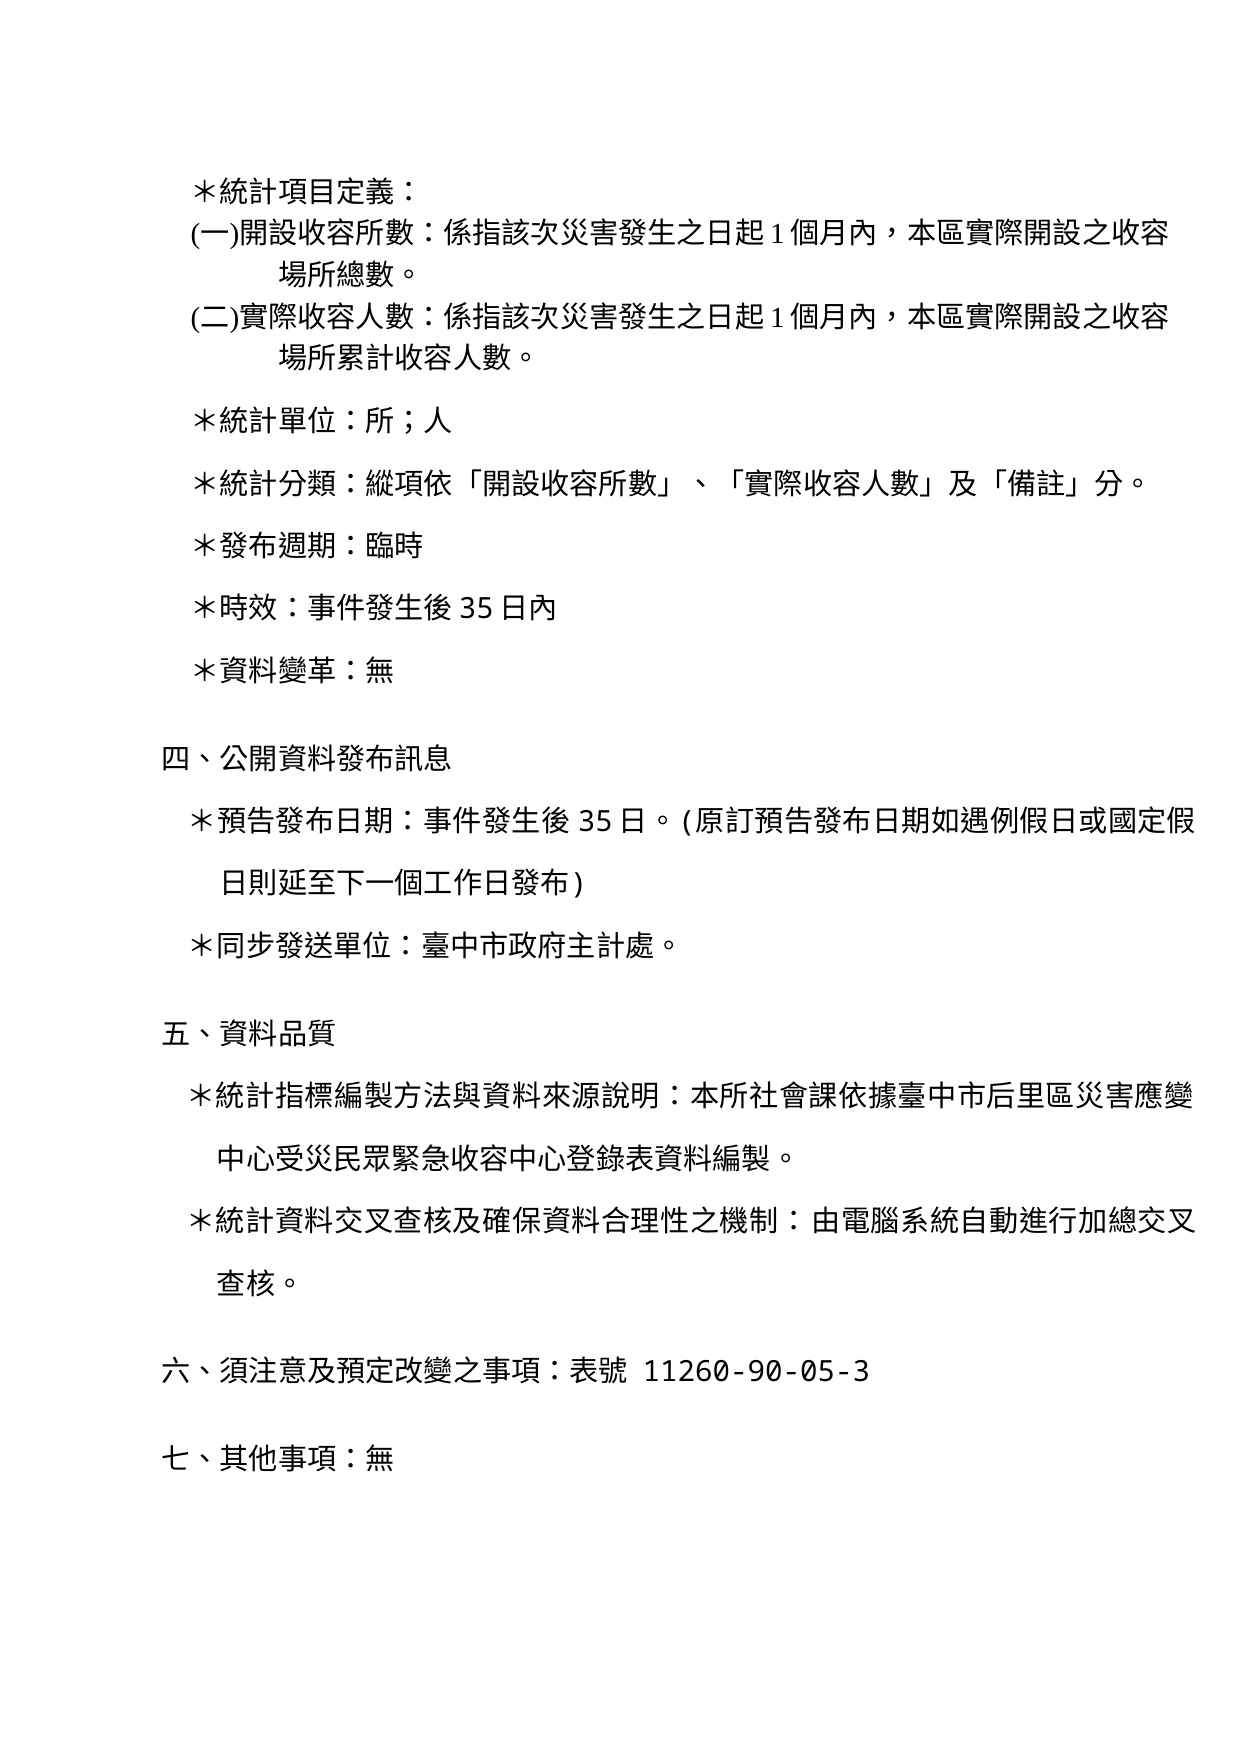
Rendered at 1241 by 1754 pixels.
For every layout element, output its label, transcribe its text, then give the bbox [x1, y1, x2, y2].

table_header ＊統計項目定義： (一)開設收容所數：係指該次災害發生之日起1個月內，本區實際開設之收容場所總數。 (二)實際收容人數：係指該次災害發生之日起1個月內，本區實際開設之收容場所累計收容人數。 ＊統計單位：所；人 ＊統計分類：縱項依「開設收容所數」、「實際收容人數」及「備註」分。 ＊發布週期：臨時 ＊時效：事件發生後35日內 ＊資料變革：無 四、公開資料發布訊息 ＊預告發布日期：事件發生後35日。(原訂預告發布日期如遇例假日或國定假日則延至下一個工作日發布) ＊同步發送單位：臺中市政府主計處。 五、資料品質 ＊統計指標編製方法與資料來源說明：本所社會課依據臺中市后里區災害應變中心受災民眾緊急收容中心登錄表資料編製。 ＊統計資料交叉查核及確保資料合理性之機制：由電腦系統自動進行加總交叉查核。 六、須注意及預定改變之事項：表號 11260-90-05-3 七、其他事項：無 [150, 148, 1209, 1477]
